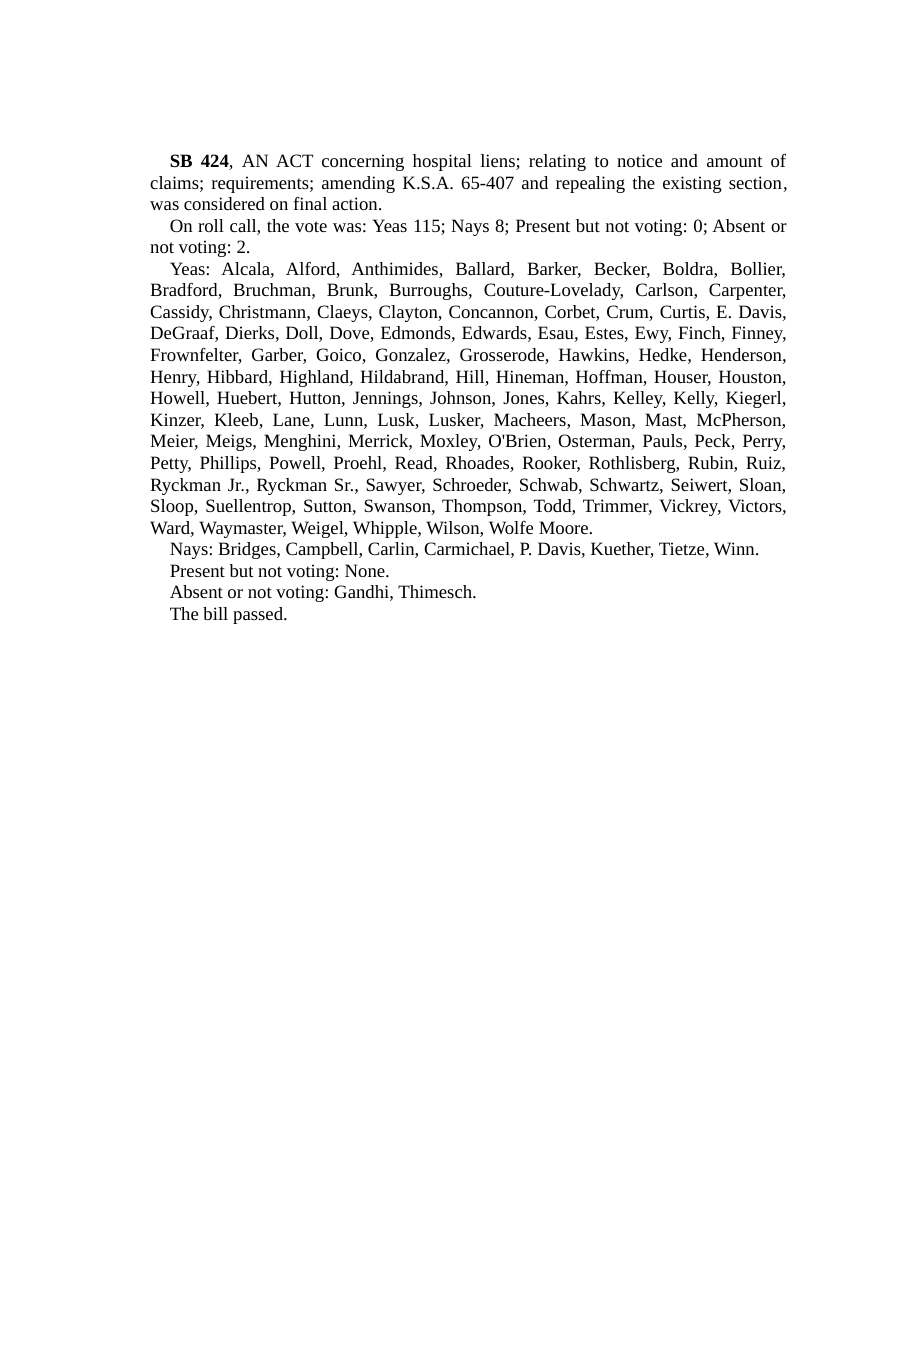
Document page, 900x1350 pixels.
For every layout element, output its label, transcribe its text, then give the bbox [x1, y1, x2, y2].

text SB 424, AN ACT concerning hospital liens; relating to notice and amount of claims; requirements; amending K.S.A. 65-407 and repealing the existing section, was considered on final action. [150, 150, 787, 215]
text Present but not voting: None. [150, 560, 787, 581]
text On roll call, the vote was: Yeas 115; Nays 8; Present but not voting: 0; Absent or not voting: 2. [150, 215, 787, 258]
text Yeas: Alcala, Alford, Anthimides, Ballard, Barker, Becker, Boldra, Bollier, Bradford, Bruchman, Brunk, Burroughs, Couture-Lovelady, Carlson, Carpenter, Cassidy, Christmann, Claeys, Clayton, Concannon, Corbet, Crum, Curtis, E. Davis, DeGraaf, Dierks, Doll, Dove, Edmonds, Edwards, Esau, Estes, Ewy, Finch, Finney, Frownfelter, Garber, Goico, Gonzalez, Grosserode, Hawkins, Hedke, Henderson, Henry, Hibbard, Highland, Hildabrand, Hill, Hineman, Hoffman, Houser, Houston, Howell, Huebert, Hutton, Jennings, Johnson, Jones, Kahrs, Kelley, Kelly, Kiegerl, Kinzer, Kleeb, Lane, Lunn, Lusk, Lusker, Macheers, Mason, Mast, McPherson, Meier, Meigs, Menghini, Merrick, Moxley, O'Brien, Osterman, Pauls, Peck, Perry, Petty, Phillips, Powell, Proehl, Read, Rhoades, Rooker, Rothlisberg, Rubin, Ruiz, Ryckman Jr., Ryckman Sr., Sawyer, Schroeder, Schwab, Schwartz, Seiwert, Sloan, Sloop, Suellentrop, Sutton, Swanson, Thompson, Todd, Trimmer, Vickrey, Victors, Ward, Waymaster, Weigel, Whipple, Wilson, Wolfe Moore. [150, 258, 787, 538]
text Absent or not voting: Gandhi, Thimesch. [150, 581, 787, 603]
text The bill passed. [150, 603, 787, 624]
text Nays: Bridges, Campbell, Carlin, Carmichael, P. Davis, Kuether, Tietze, Winn. [150, 538, 787, 560]
